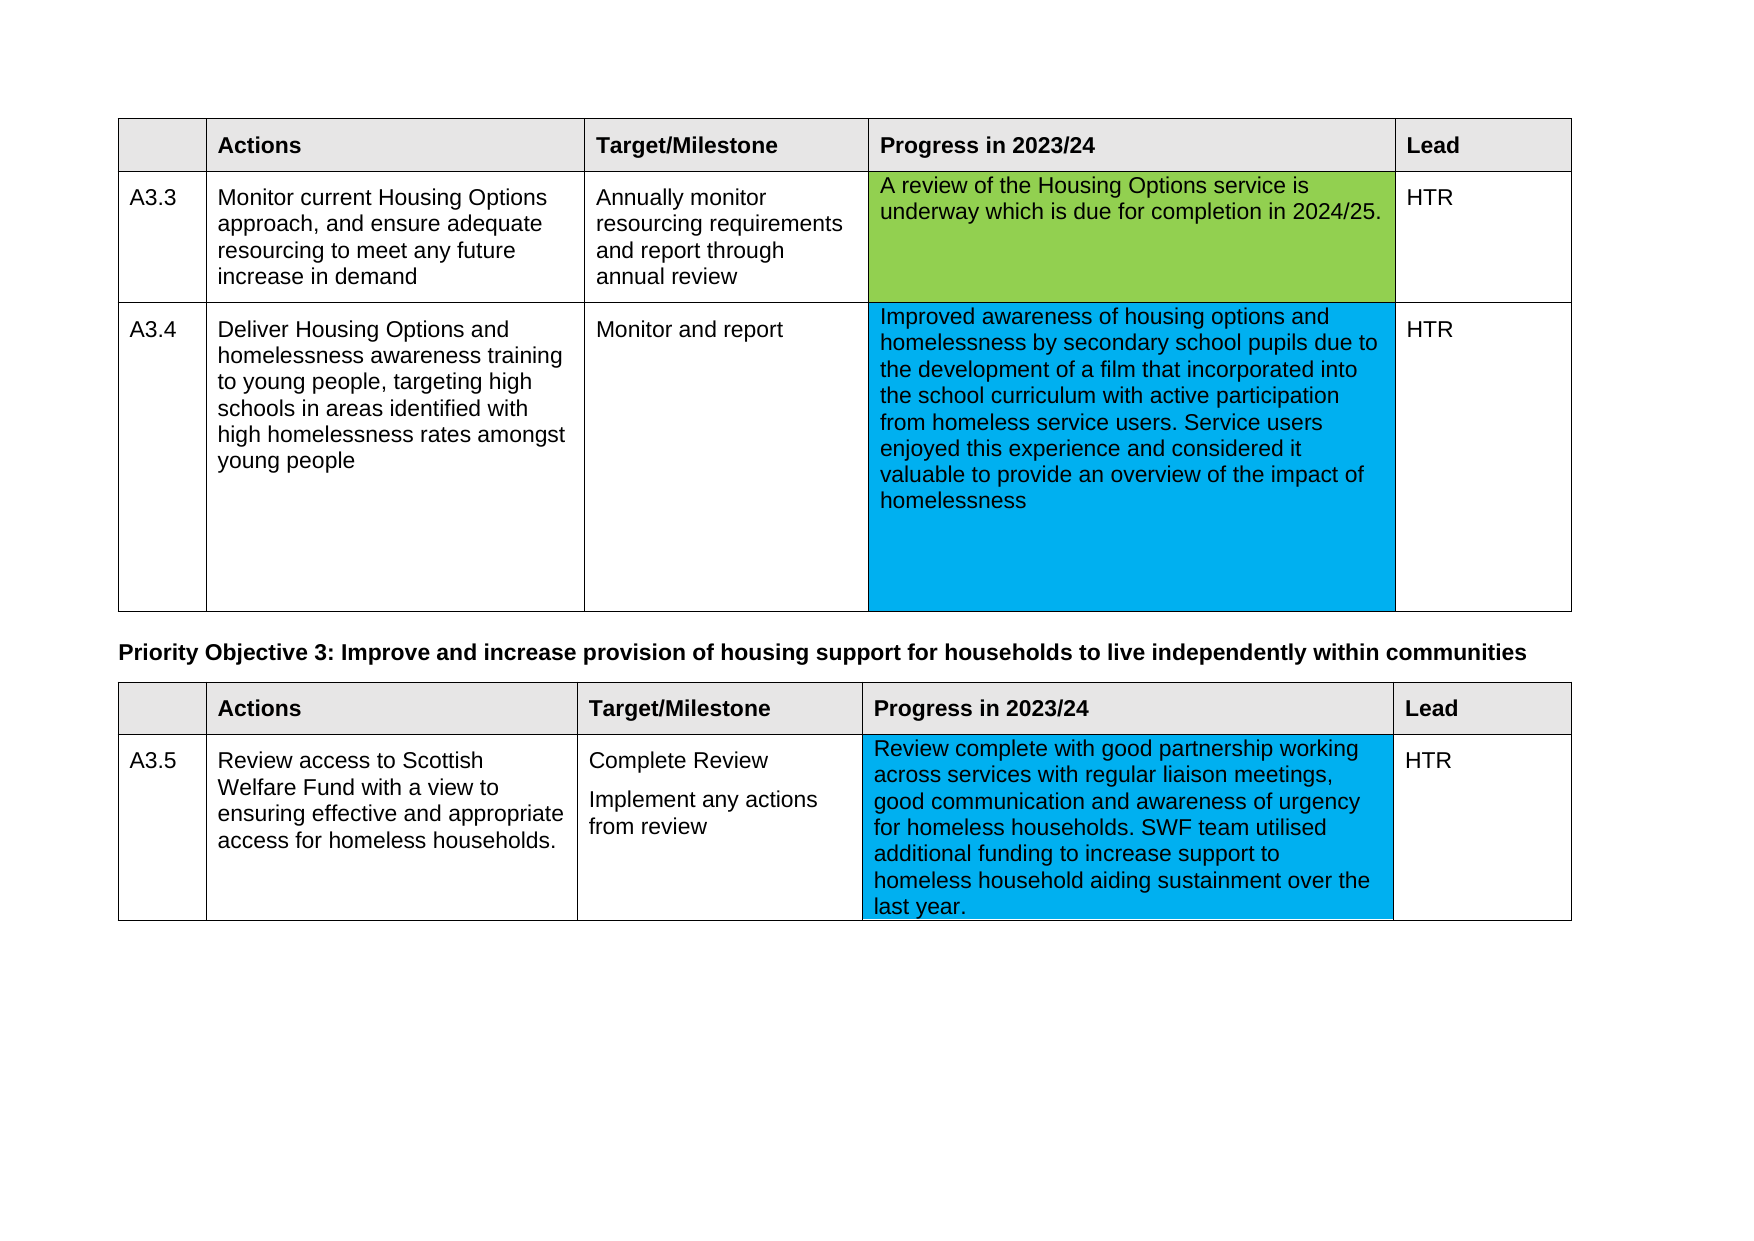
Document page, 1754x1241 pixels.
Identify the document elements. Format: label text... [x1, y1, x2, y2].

table_cell Review access to Scottish Welfare Fund with a view to ensuring effective and appropriate access for homeless households. [207, 735, 577, 919]
table_cell Review complete with good partnership working across services with regular liaison meetings, good communication and awareness of urgency for homeless households. SWF team utilised additional funding to increase support to homeless household aiding sustainment over the last year. [863, 735, 1393, 919]
table_header Target/Milestone [585, 119, 868, 171]
table_header Actions [207, 119, 584, 171]
table_cell A3.4 [119, 303, 206, 611]
table_header [119, 683, 206, 734]
table_header Actions [207, 683, 577, 734]
table_cell HTR [1396, 303, 1571, 611]
table_header Lead [1396, 119, 1571, 171]
table_cell A review of the Housing Options service is underway which is due for completion in 2024/25. [869, 172, 1395, 302]
table_cell HTR [1396, 172, 1571, 302]
table_cell Complete Review Implement any actions from review [578, 735, 862, 919]
table_header Progress in 2023/24 [869, 119, 1395, 171]
table_cell HTR [1394, 735, 1571, 919]
table_cell A3.3 [119, 172, 206, 302]
table_cell Monitor and report [585, 303, 868, 611]
table_cell Monitor current Housing Options approach, and ensure adequate resourcing to meet any future increase in demand [207, 172, 584, 302]
table_header [119, 119, 206, 171]
table_header Target/Milestone [578, 683, 862, 734]
table_cell Annually monitor resourcing requirements and report through annual review [585, 172, 868, 302]
table_header Progress in 2023/24 [863, 683, 1393, 734]
table_header Lead [1394, 683, 1571, 734]
table_cell Deliver Housing Options and homelessness awareness training to young people, targeting high schools in areas identified with high homelessness rates amongst young people [207, 303, 584, 611]
text Priority Objective 3: Improve and increase provision of housing support for households to live independently within communities [118, 638, 1636, 665]
table_cell Improved awareness of housing options and homelessness by secondary school pupils due to the development of a film that incorporated into the school curriculum with active participation from homeless service users. Service users enjoyed this experience and considered it valuable to provide an overview of the impact of homelessness [869, 303, 1395, 611]
table_cell A3.5 [119, 735, 206, 919]
